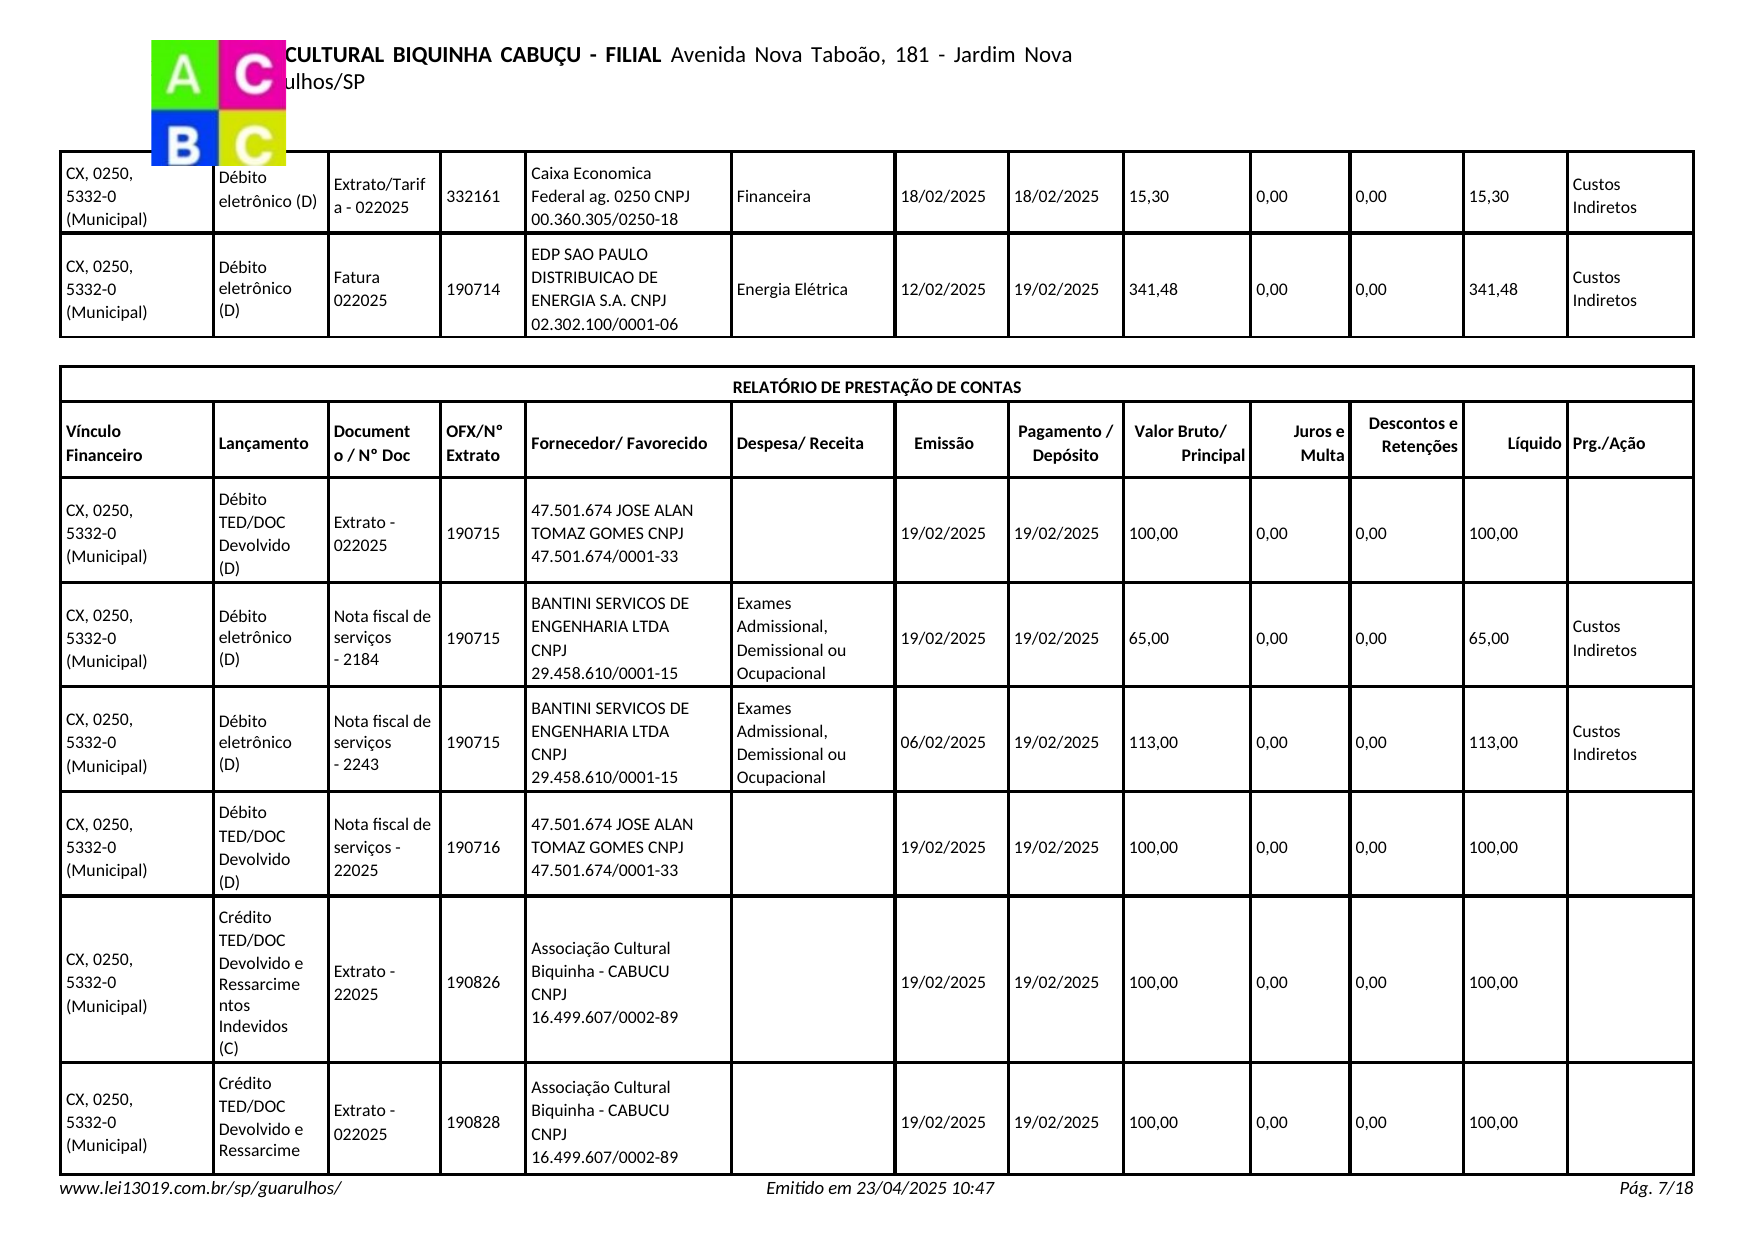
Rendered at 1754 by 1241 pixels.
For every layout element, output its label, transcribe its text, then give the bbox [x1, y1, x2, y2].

table_cell 190716 [442, 793, 524, 894]
table_cell 12/02/2025 [897, 235, 1007, 336]
table_cell Vínculo Financeiro [62, 403, 212, 476]
table_cell Custos Indiretos [1569, 153, 1692, 231]
table_cell Descontos e Retenções [1352, 403, 1462, 476]
table_cell 100,00 [1125, 1064, 1249, 1173]
table_cell Débito eletrônico (D) [215, 153, 327, 231]
table_cell Débito TED/DOC Devolvido (D) [215, 793, 327, 894]
table_cell [733, 793, 893, 894]
table_cell Nota fiscal de serviços - 2243 [330, 688, 439, 790]
table_cell Custos Indiretos [1569, 688, 1692, 790]
table_cell Despesa/ Receita [733, 403, 893, 476]
table_cell 19/02/2025 [1010, 688, 1122, 790]
table_cell 19/02/2025 [1010, 479, 1122, 581]
table_cell Extrato - 22025 [330, 898, 439, 1061]
table_cell 19/02/2025 [1010, 584, 1122, 685]
table_cell 15,30 [1125, 153, 1249, 231]
table_cell 0,00 [1352, 688, 1462, 790]
table_cell CX, 0250, 5332-0 (Municipal) [62, 688, 212, 790]
table_cell 47.501.674 JOSE ALAN TOMAZ GOMES CNPJ 47.501.674/0001-33 [527, 793, 730, 894]
table_cell 100,00 [1125, 793, 1249, 894]
table_cell 19/02/2025 [897, 479, 1007, 581]
table_cell Fornecedor/ Favorecido [527, 403, 730, 476]
table_cell 190715 [442, 688, 524, 790]
table_cell 0,00 [1252, 584, 1348, 685]
table_cell 190715 [442, 479, 524, 581]
table_cell 190826 [442, 898, 524, 1061]
table_cell Crédito TED/DOC Devolvido e Ressarcime [215, 1064, 327, 1173]
table_cell Exames Admissional, Demissional ou Ocupacional [733, 584, 893, 685]
table_cell 19/02/2025 [897, 1064, 1007, 1173]
table_cell 0,00 [1252, 688, 1348, 790]
table_cell 190714 [442, 235, 524, 336]
table_cell EDP SAO PAULO DISTRIBUICAO DE ENERGIA S.A. CNPJ 02.302.100/0001-06 [527, 235, 730, 336]
table_cell Prg./Ação [1569, 403, 1692, 476]
table_cell 0,00 [1352, 479, 1462, 581]
table_cell 0,00 [1352, 1064, 1462, 1173]
table_cell 100,00 [1465, 479, 1566, 581]
table_cell OFX/Nº Extrato [442, 403, 524, 476]
table_cell CX, 0250, 5332-0 (Municipal) [62, 153, 212, 231]
table_cell 113,00 [1125, 688, 1249, 790]
table_cell CX, 0250, 5332-0 (Municipal) [62, 1064, 212, 1173]
table_cell 0,00 [1252, 793, 1348, 894]
table_cell 0,00 [1352, 153, 1462, 231]
table_cell 19/02/2025 [897, 584, 1007, 685]
table_cell Débito eletrônico (D) [215, 235, 327, 336]
table_cell Exames Admissional, Demissional ou Ocupacional [733, 688, 893, 790]
table_cell 0,00 [1252, 898, 1348, 1061]
table_cell Débito eletrônico (D) [215, 688, 327, 790]
table_cell CX, 0250, 5332-0 (Municipal) [62, 479, 212, 581]
table_cell BANTINI SERVICOS DE ENGENHARIA LTDA CNPJ 29.458.610/0001-15 [527, 584, 730, 685]
table_cell 0,00 [1352, 584, 1462, 685]
table_cell [733, 1064, 893, 1173]
table_header RELATÓRIO DE PRESTAÇÃO DE CONTAS [62, 368, 1692, 400]
table_cell 65,00 [1465, 584, 1566, 685]
table_cell 332161 [442, 153, 524, 231]
table_cell Document o / Nº Doc [330, 403, 439, 476]
table_cell 47.501.674 JOSE ALAN TOMAZ GOMES CNPJ 47.501.674/0001-33 [527, 479, 730, 581]
table_cell [1569, 1064, 1692, 1173]
table_cell Extrato - 022025 [330, 479, 439, 581]
table_cell CX, 0250, 5332-0 (Municipal) [62, 898, 212, 1061]
table_cell Nota fiscal de serviços - 22025 [330, 793, 439, 894]
table_cell 0,00 [1352, 235, 1462, 336]
table_cell Fatura 022025 [330, 235, 439, 336]
table_cell Energia Elétrica [733, 235, 893, 336]
table_cell Nota fiscal de serviços - 2184 [330, 584, 439, 685]
table_cell 0,00 [1352, 793, 1462, 894]
table_cell [733, 479, 893, 581]
table_cell 100,00 [1125, 479, 1249, 581]
table_cell 19/02/2025 [1010, 1064, 1122, 1173]
table_cell [1569, 898, 1692, 1061]
table_cell 100,00 [1465, 1064, 1566, 1173]
table_cell Custos Indiretos [1569, 584, 1692, 685]
table_cell 190828 [442, 1064, 524, 1173]
table_cell Juros e Multa [1252, 403, 1348, 476]
table_cell 100,00 [1125, 898, 1249, 1061]
table_cell Financeira [733, 153, 893, 231]
table_cell 65,00 [1125, 584, 1249, 685]
table_cell Extrato - 022025 [330, 1064, 439, 1173]
table_cell CX, 0250, 5332-0 (Municipal) [62, 793, 212, 894]
table_cell Valor Bruto/ Principal [1125, 403, 1249, 476]
table_cell Lançamento [215, 403, 327, 476]
table_cell 19/02/2025 [897, 793, 1007, 894]
table_cell 341,48 [1465, 235, 1566, 336]
table_cell Débito TED/DOC Devolvido (D) [215, 479, 327, 581]
table_cell Crédito TED/DOC Devolvido e Ressarcime ntos Indevidos (C) [215, 898, 327, 1061]
table_cell Líquido [1465, 403, 1566, 476]
table_cell Custos Indiretos [1569, 235, 1692, 336]
table_cell 0,00 [1352, 898, 1462, 1061]
table_cell Associação Cultural Biquinha - CABUCU CNPJ 16.499.607/0002-89 [527, 898, 730, 1061]
table_cell [733, 898, 893, 1061]
table_cell 0,00 [1252, 153, 1348, 231]
table_cell 15,30 [1465, 153, 1566, 231]
table_cell 0,00 [1252, 235, 1348, 336]
table_cell 100,00 [1465, 898, 1566, 1061]
table_cell 0,00 [1252, 1064, 1348, 1173]
table_cell Débito eletrônico (D) [215, 584, 327, 685]
table_cell Extrato/Tarif a - 022025 [330, 153, 439, 231]
table_cell 19/02/2025 [1010, 235, 1122, 336]
table_cell 18/02/2025 [897, 153, 1007, 231]
table_cell 19/02/2025 [897, 898, 1007, 1061]
table_cell 19/02/2025 [1010, 898, 1122, 1061]
table_cell 19/02/2025 [1010, 793, 1122, 894]
table_cell CX, 0250, 5332-0 (Municipal) [62, 235, 212, 336]
table_cell 100,00 [1465, 793, 1566, 894]
table_cell BANTINI SERVICOS DE ENGENHARIA LTDA CNPJ 29.458.610/0001-15 [527, 688, 730, 790]
table_cell Emissão [897, 403, 1007, 476]
table_cell Associação Cultural Biquinha - CABUCU CNPJ 16.499.607/0002-89 [527, 1064, 730, 1173]
table_cell [1569, 479, 1692, 581]
table_cell [1569, 793, 1692, 894]
table_cell 06/02/2025 [897, 688, 1007, 790]
table_cell 341,48 [1125, 235, 1249, 336]
table_cell 113,00 [1465, 688, 1566, 790]
table_cell 0,00 [1252, 479, 1348, 581]
table_cell 18/02/2025 [1010, 153, 1122, 231]
table_cell Caixa Economica Federal ag. 0250 CNPJ 00.360.305/0250-18 [527, 153, 730, 231]
table_cell Pagamento / Depósito [1010, 403, 1122, 476]
table_cell CX, 0250, 5332-0 (Municipal) [62, 584, 212, 685]
table_cell 190715 [442, 584, 524, 685]
